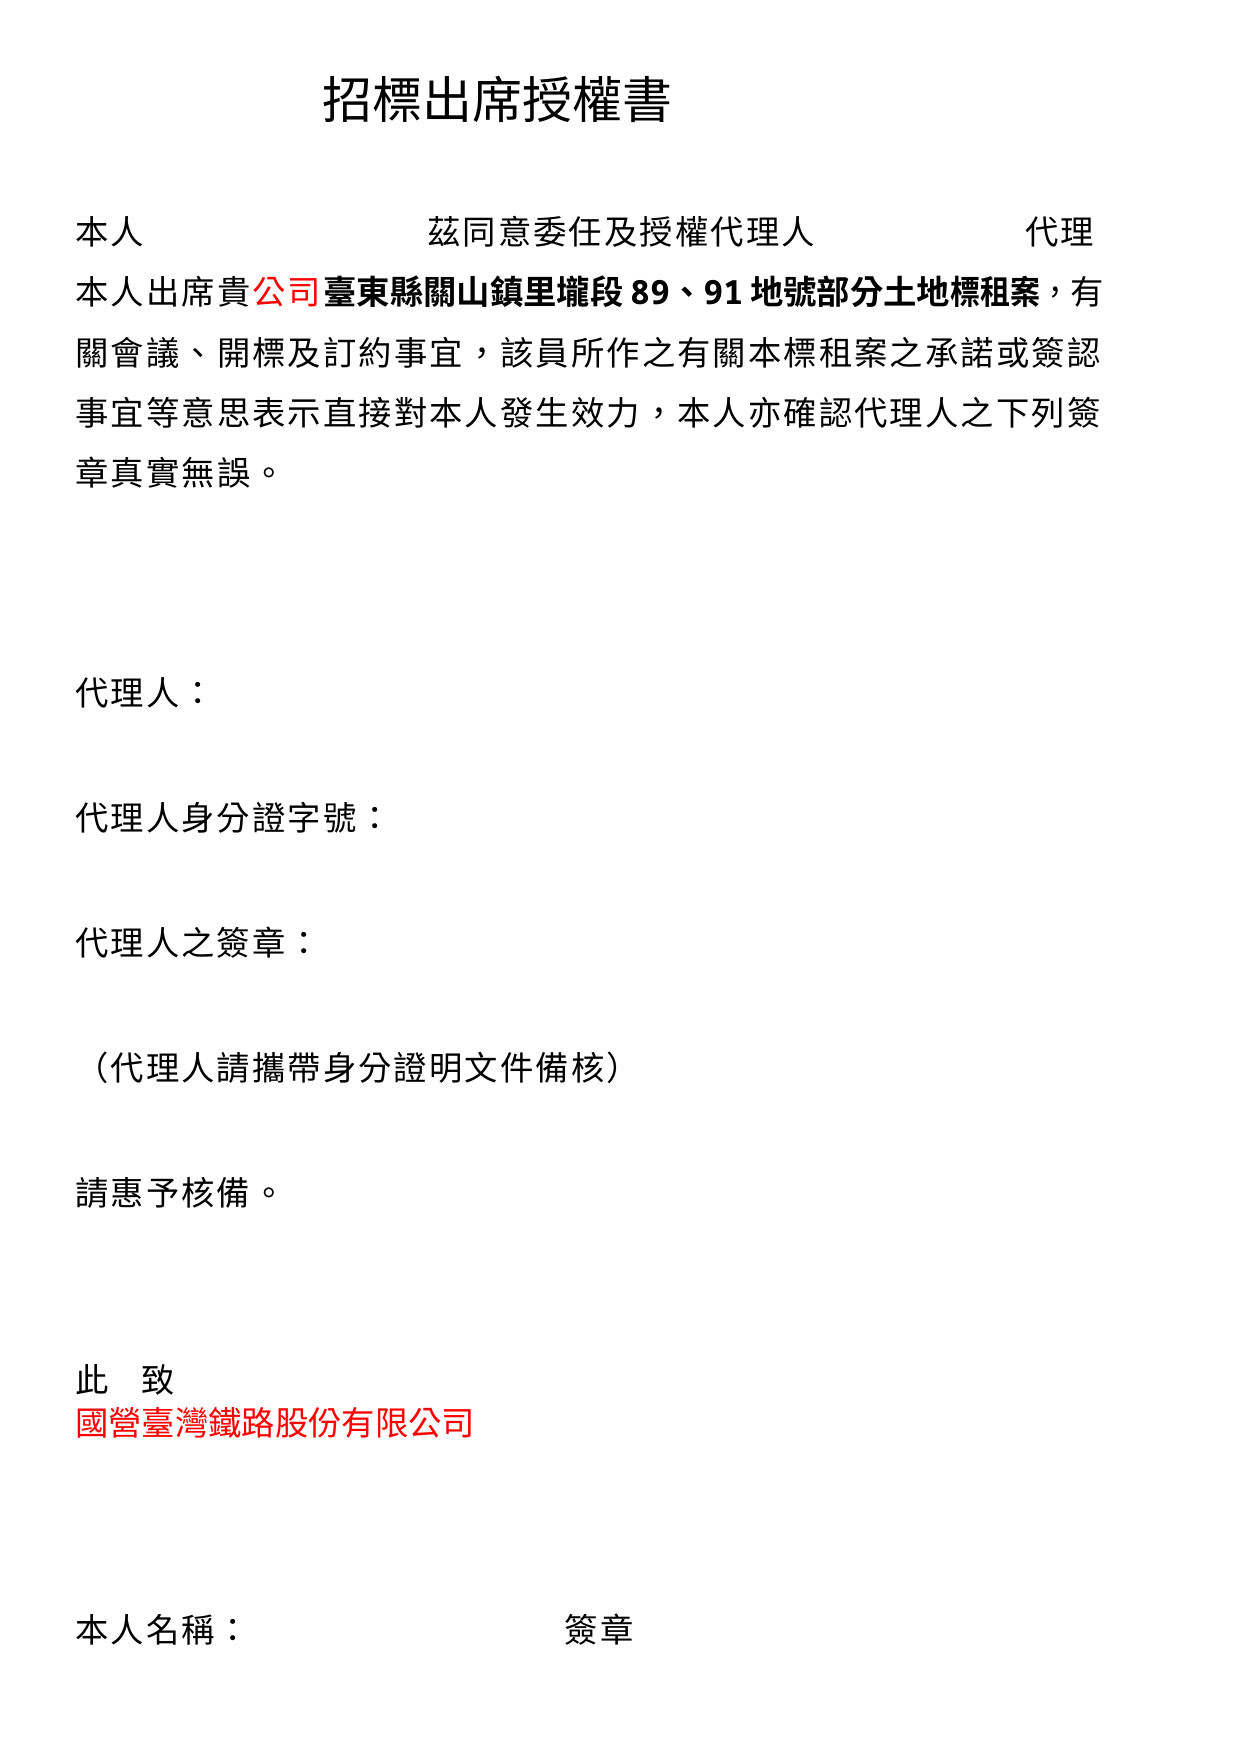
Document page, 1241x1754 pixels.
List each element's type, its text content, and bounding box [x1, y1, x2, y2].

text 代理人身分證字號： [75, 774, 1051, 836]
text 招標出席授權書 [262, 24, 937, 149]
text 請惠予核備。 [75, 1149, 1000, 1211]
text 本人 茲同意委任及授權代理人 代理本人出席貴公司臺東縣關山鎮里壠段89、91地號部分土地標租案，有關會議、開標及訂約事宜，該員所作之有關本標租案之承諾或簽認事宜等意思表示直接對本人發生效力，本人亦確認代理人之下列簽章真實無誤。 [75, 206, 1121, 495]
text 國營臺灣鐵路股份有限公司 [75, 1399, 1073, 1445]
text （代理人請攜帶身分證明文件備核） [75, 1024, 1051, 1086]
text 代理人： [75, 649, 1051, 711]
text 此 致 [75, 1336, 1000, 1399]
text 本人名稱： 簽章 [75, 1586, 1000, 1649]
text 代理人之簽章： [75, 899, 1051, 961]
